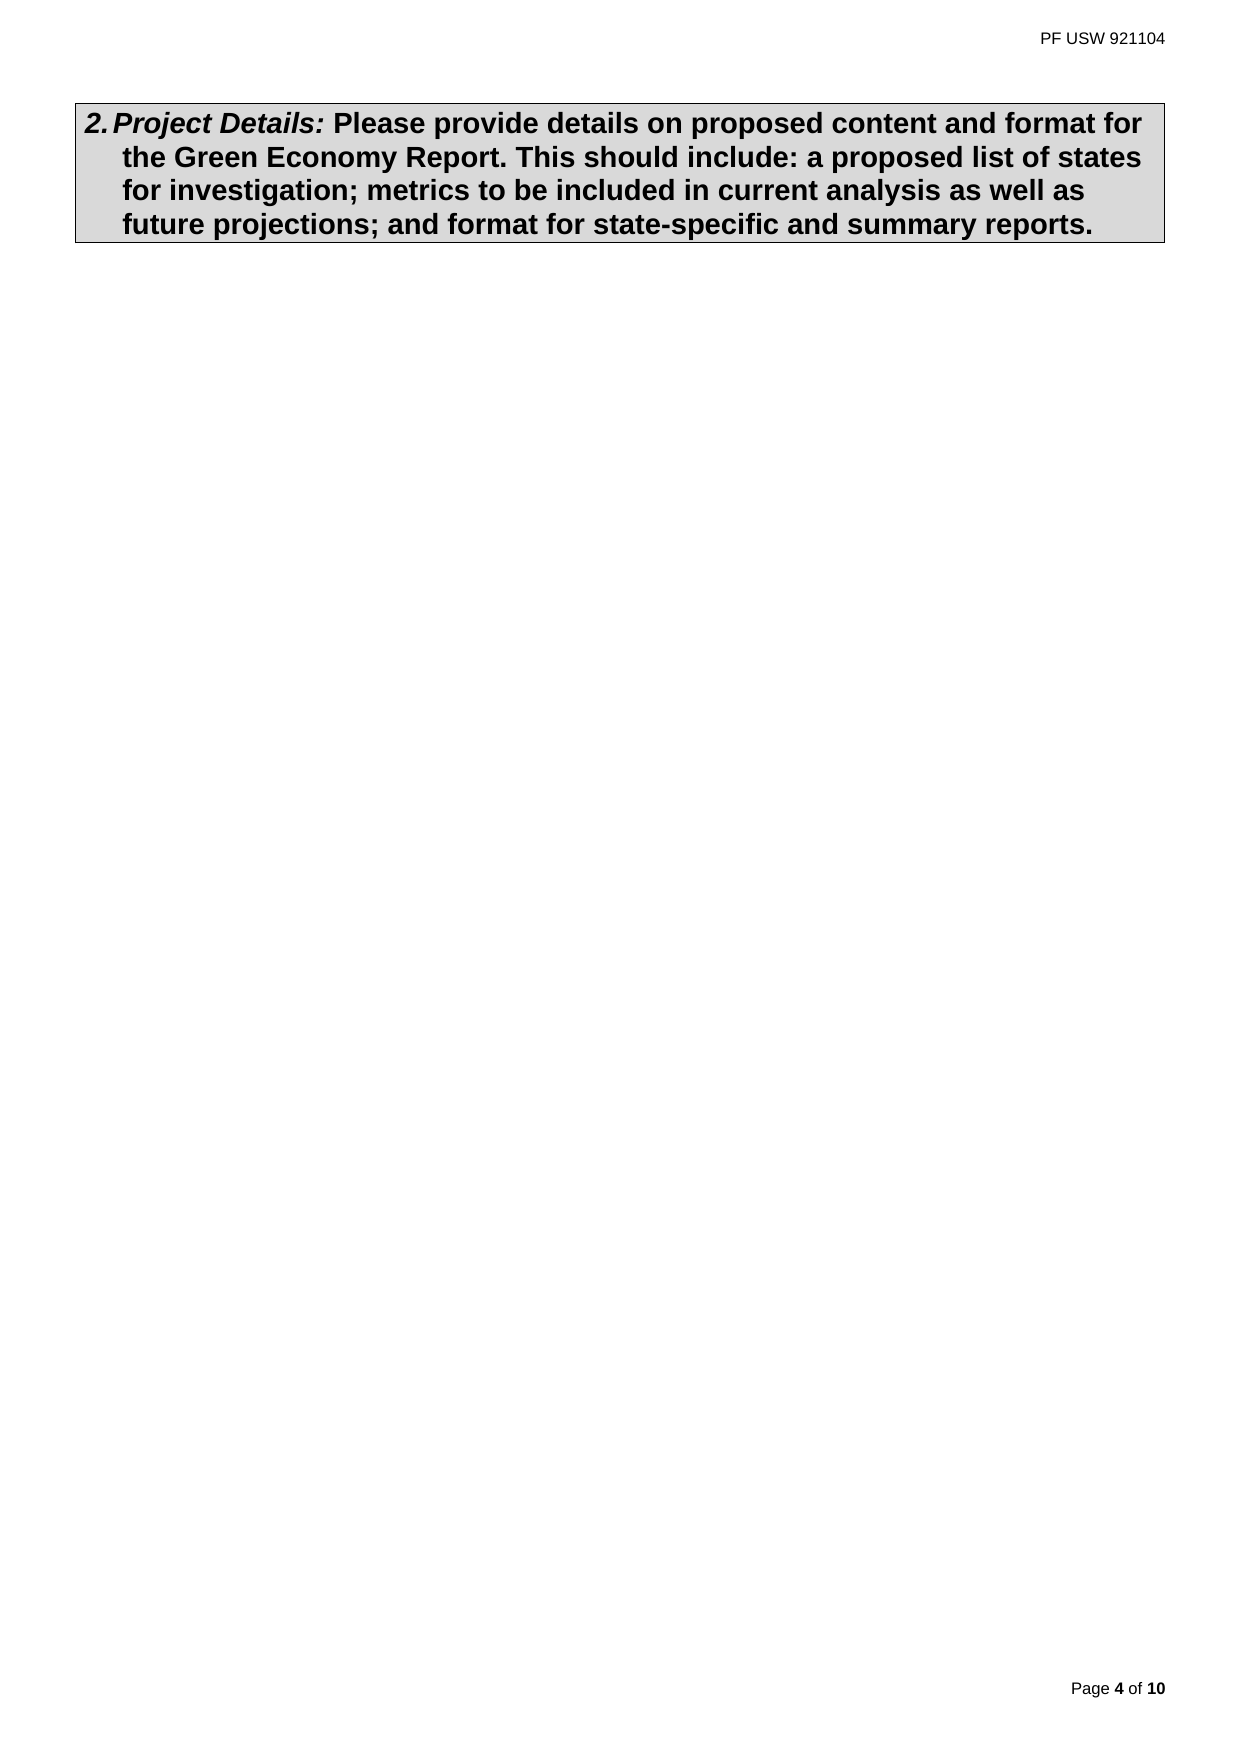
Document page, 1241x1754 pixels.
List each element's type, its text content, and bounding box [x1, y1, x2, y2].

subtitle Project Details: Please provide details on proposed content and format for the Green Economy Report. This should include: a proposed list of states for investigation; metrics to be included in current analysis as well as future projections; and format for state-specific and summary reports. [76, 104, 1164, 242]
